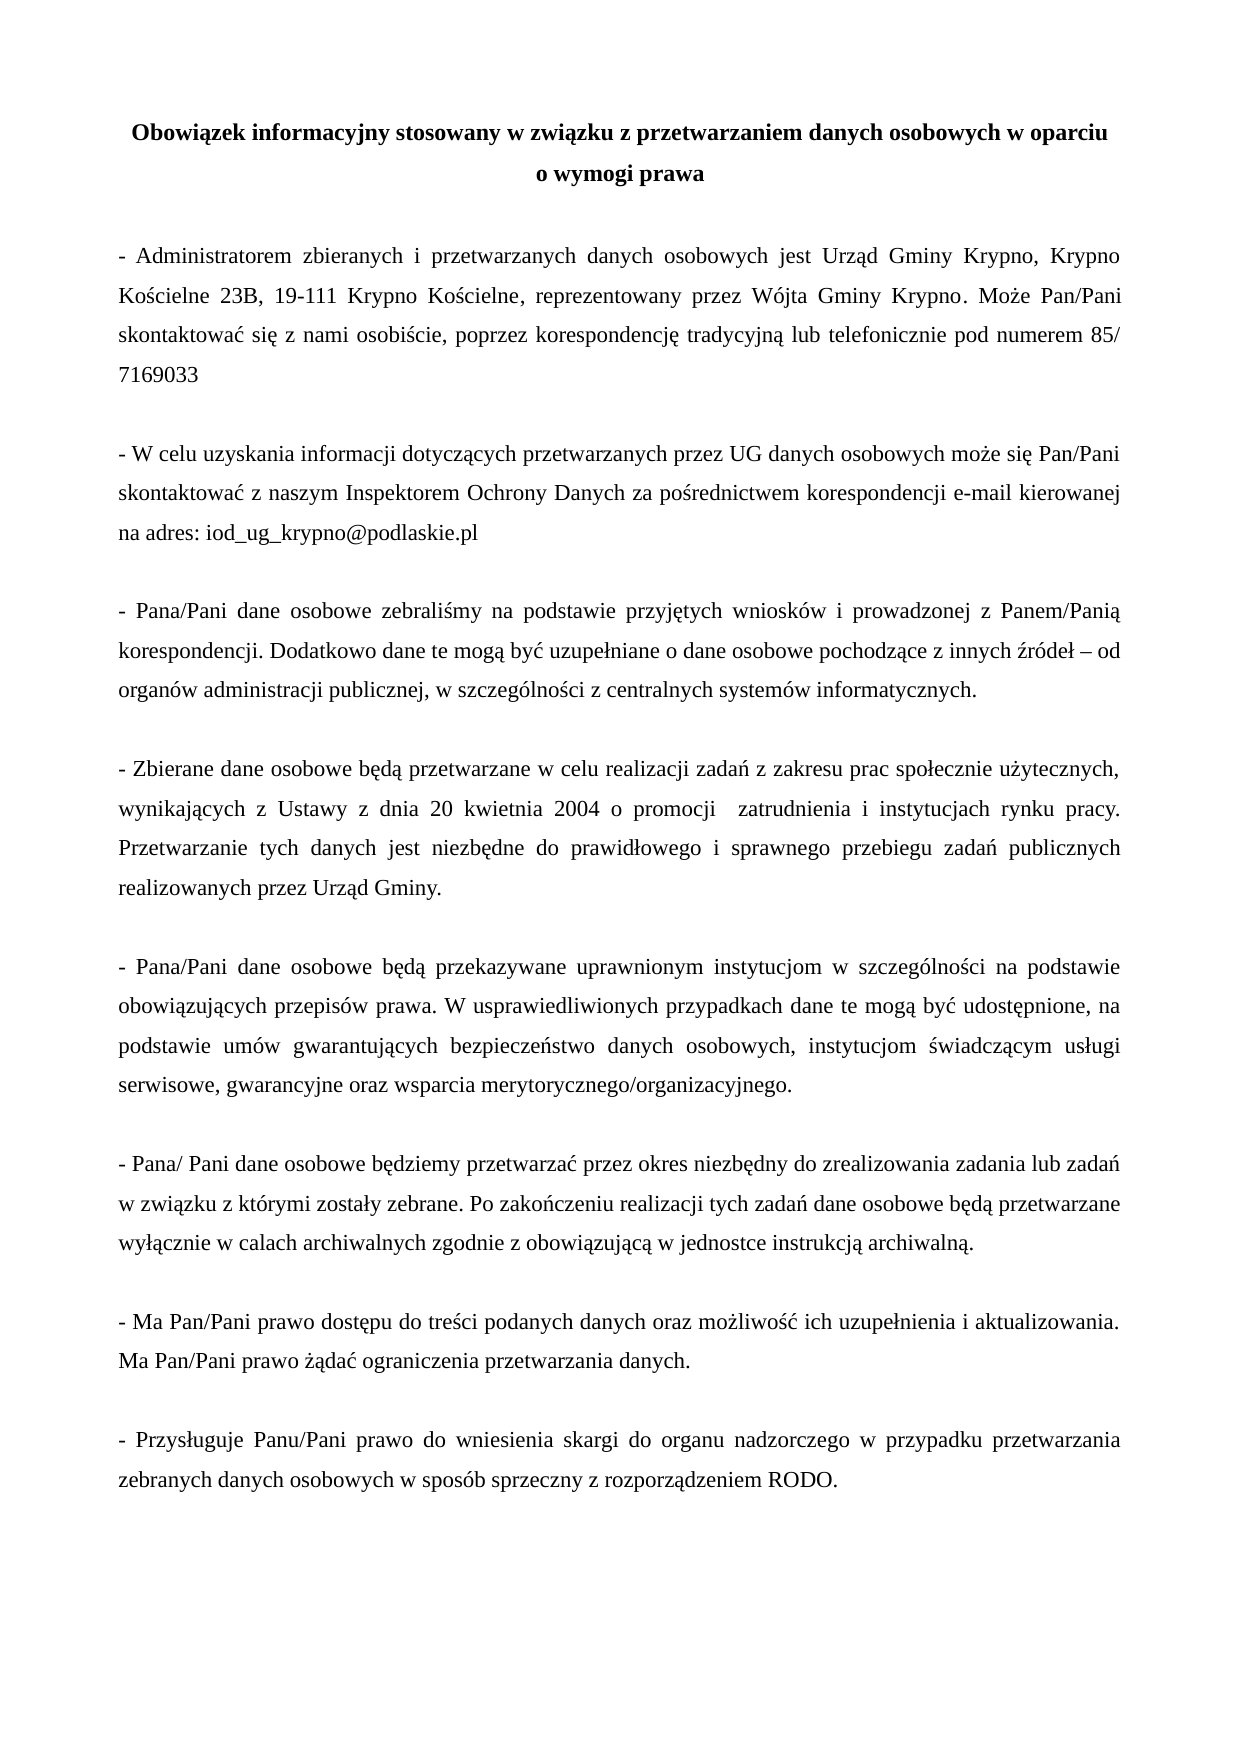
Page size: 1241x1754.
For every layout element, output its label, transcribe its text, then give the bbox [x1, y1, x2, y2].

text - Pana/ Pani dane osobowe będziemy przetwarzać przez okres niezbędny do zrealizowania zadania lub zadań w związku z którymi zostały zebrane. Po zakończeniu realizacji tych zadań dane osobowe będą przetwarzane wyłącznie w calach archiwalnych zgodnie z obowiązującą w jednostce instrukcją archiwalną. [118, 1150, 1122, 1256]
text - Pana/Pani dane osobowe będą przekazywane uprawnionym instytucjom w szczególności na podstawie obowiązujących przepisów prawa. W usprawiedliwionych przypadkach dane te mogą być udostępnione, na podstawie umów gwarantujących bezpieczeństwo danych osobowych, instytucjom świadczącym usługi serwisowe, gwarancyjne oraz wsparcia merytorycznego/organizacyjnego. [118, 953, 1122, 1098]
text - Pana/Pani dane osobowe zebraliśmy na podstawie przyjętych wniosków i prowadzonej z Panem/Panią korespondencji. Dodatkowo dane te mogą być uzupełniane o dane osobowe pochodzące z innych źródeł – od organów administracji publicznej, w szczególności z centralnych systemów informatycznych. [118, 597, 1122, 703]
text - Przysługuje Panu/Pani prawo do wniesienia skargi do organu nadzorczego w przypadku przetwarzania zebranych danych osobowych w sposób sprzeczny z rozporządzeniem RODO. [118, 1427, 1122, 1492]
text - W celu uzyskania informacji dotyczących przetwarzanych przez UG danych osobowych może się Pan/Pani skontaktować z naszym Inspektorem Ochrony Danych za pośrednictwem korespondencji e-mail kierowanej na adres: iod_ug_krypno@podlaskie.pl [118, 439, 1122, 545]
text Obowiązek informacyjny stosowany w związku z przetwarzaniem danych osobowych w oparciu o wymogi prawa [118, 118, 1122, 187]
text - Administratorem zbieranych i przetwarzanych danych osobowych jest Urząd Gminy Krypno, Krypno Kościelne 23B, 19-111 Krypno Kościelne, reprezentowany przez Wójta Gminy Krypno. Może Pan/Pani skontaktować się z nami osobiście, poprzez korespondencję tradycyjną lub telefonicznie pod numerem 85/ 7169033 [118, 242, 1122, 387]
text - Ma Pan/Pani prawo dostępu do treści podanych danych oraz możliwość ich uzupełnienia i aktualizowania. Ma Pan/Pani prawo żądać ograniczenia przetwarzania danych. [118, 1308, 1122, 1374]
text - Zbierane dane osobowe będą przetwarzane w celu realizacji zadań z zakresu prac społecznie użytecznych, wynikających z Ustawy z dnia 20 kwietnia 2004 o promocji zatrudnienia i instytucjach rynku pracy. Przetwarzanie tych danych jest niezbędne do prawidłowego i sprawnego przebiegu zadań publicznych realizowanych przez Urząd Gminy. [118, 755, 1122, 900]
